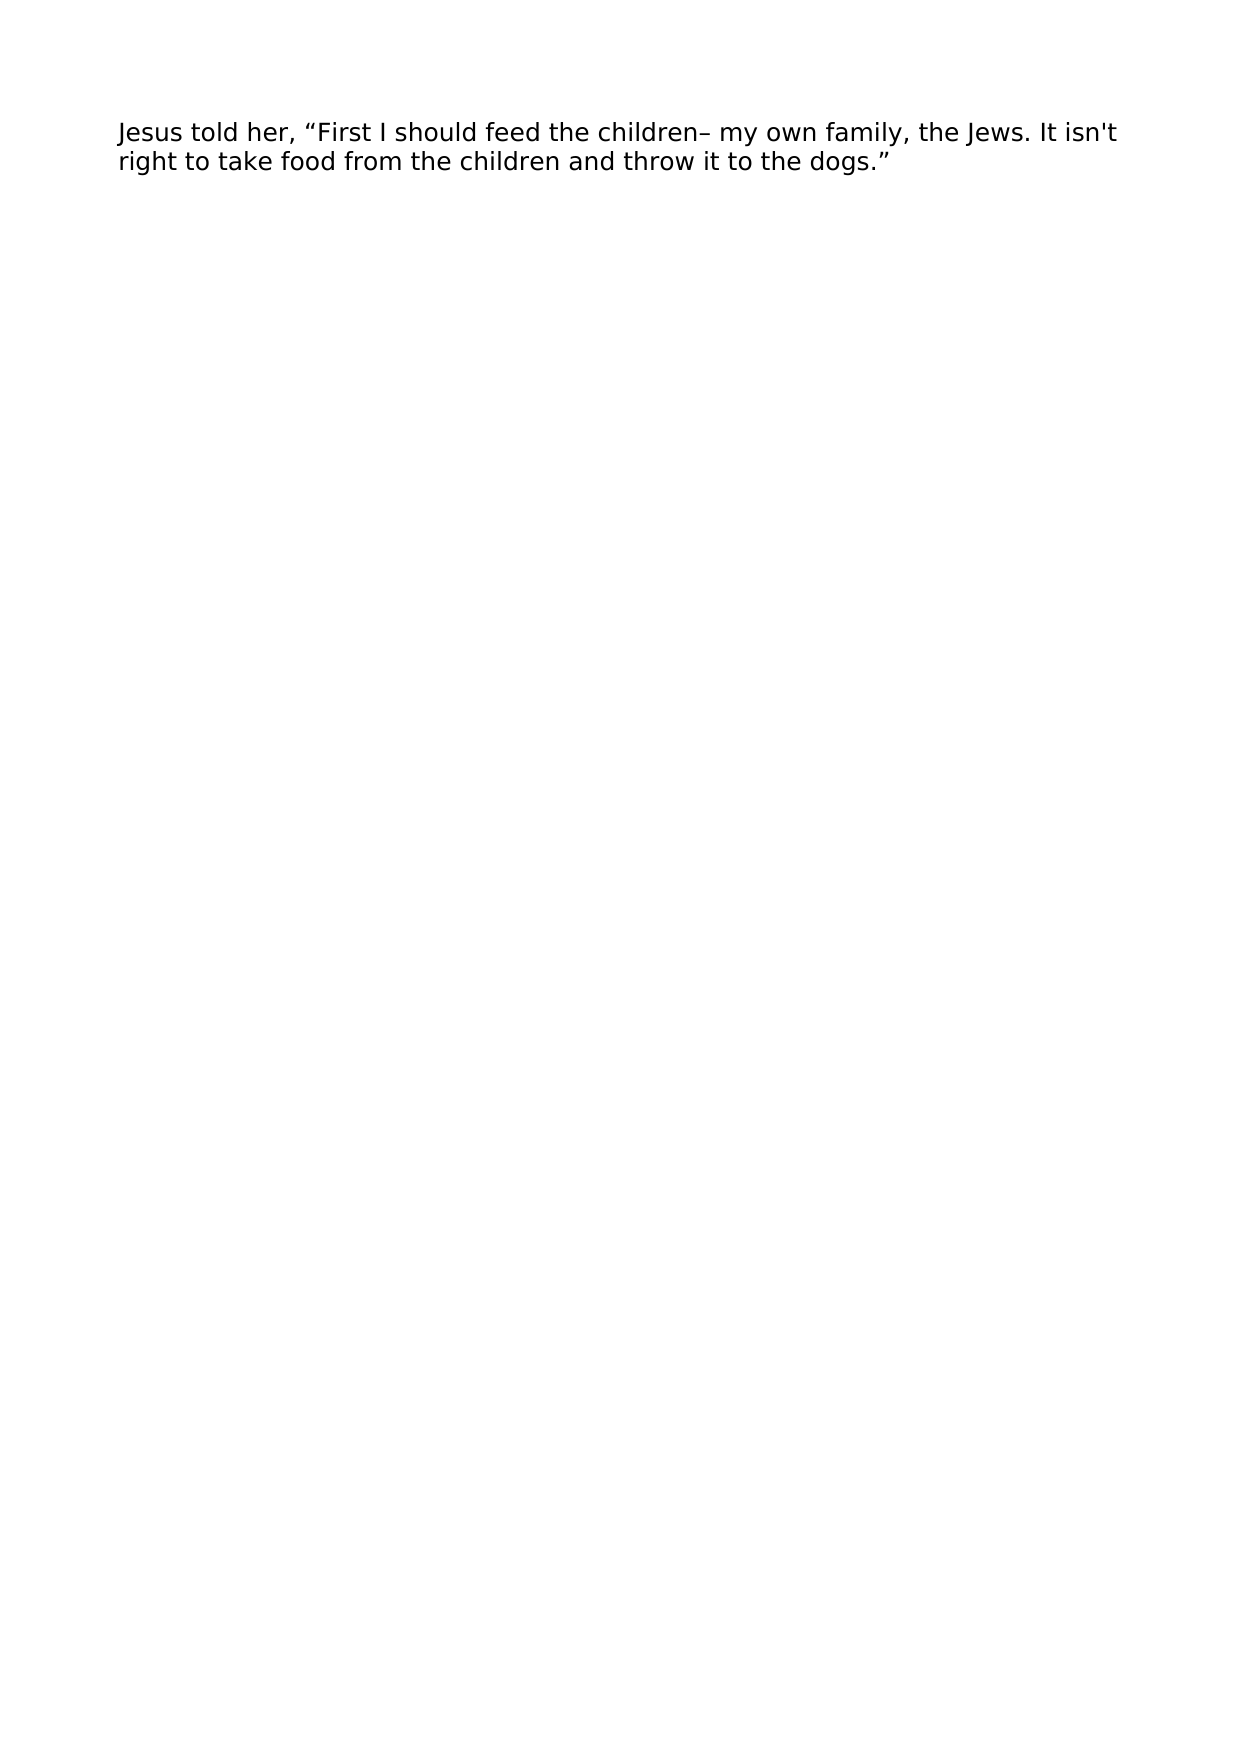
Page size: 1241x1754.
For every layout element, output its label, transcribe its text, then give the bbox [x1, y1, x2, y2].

text Jesus told her, “First I should feed the children– my own family, the Jews. It isn't right to take food from the children and throw it to the dogs.” [118, 118, 1122, 176]
